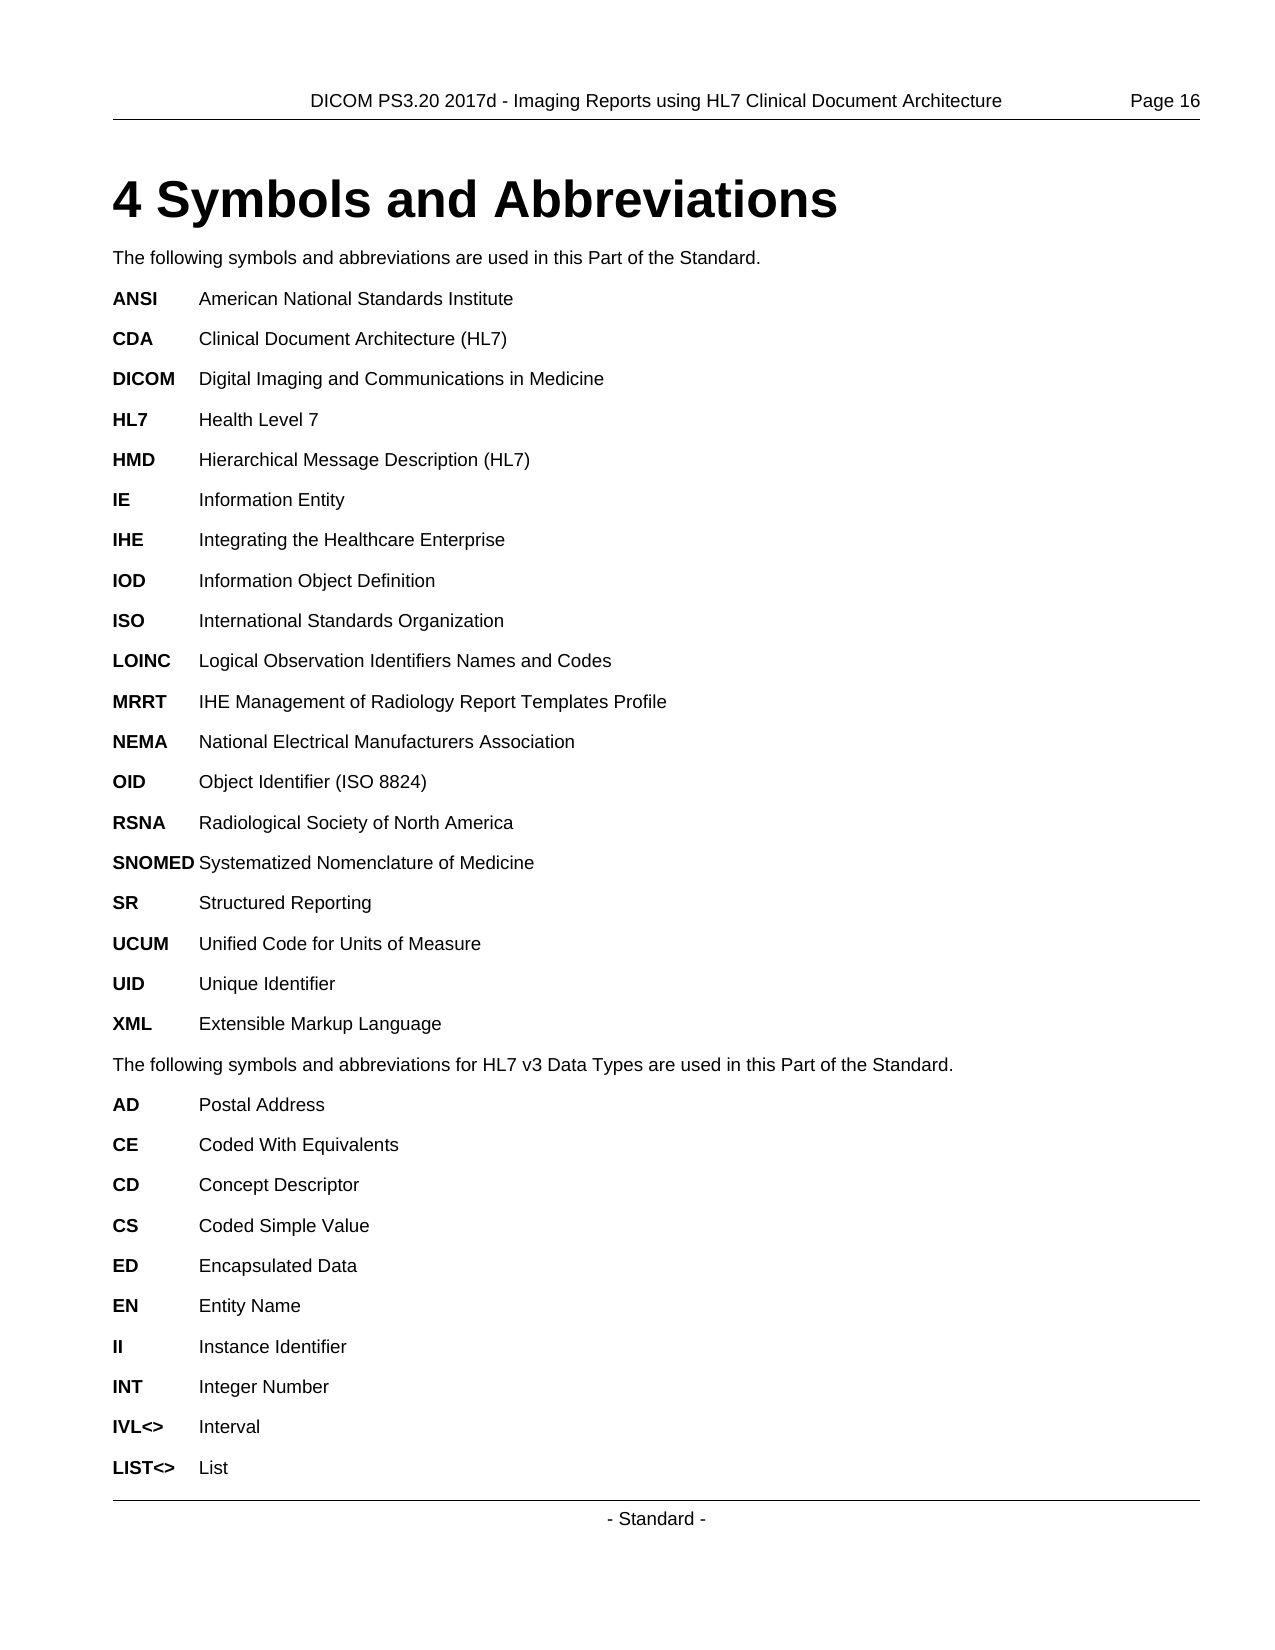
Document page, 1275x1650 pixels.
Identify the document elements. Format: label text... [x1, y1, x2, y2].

text II Instance Identifier [112, 1336, 1200, 1357]
text LIST<> List [112, 1456, 1200, 1478]
text AD Postal Address [112, 1094, 1200, 1115]
text SR Structured Reporting [112, 892, 1200, 914]
text EN Entity Name [112, 1295, 1200, 1317]
text ED Encapsulated Data [112, 1255, 1200, 1276]
text ISO International Standards Organization [112, 610, 1200, 631]
text NEMA National Electrical Manufacturers Association [112, 731, 1200, 752]
text UID Unique Identifier [112, 973, 1200, 994]
text The following symbols and abbreviations are used in this Part of the Standard. [112, 247, 1200, 269]
text The following symbols and abbreviations for HL7 v3 Data Types are used in this Part of the Standard. [112, 1053, 1200, 1075]
text IVL<> Interval [112, 1416, 1200, 1438]
text ANSI American National Standards Institute [112, 287, 1200, 309]
text UCUM Unified Code for Units of Measure [112, 932, 1200, 954]
text OID Object Identifier (ISO 8824) [112, 771, 1200, 793]
text LOINC Logical Observation Identifiers Names and Codes [112, 650, 1200, 672]
text INT Integer Number [112, 1376, 1200, 1397]
text HMD Hierarchical Message Description (HL7) [112, 449, 1200, 470]
text RSNA Radiological Society of North America [112, 811, 1200, 833]
text 4 Symbols and Abbreviations [112, 169, 1200, 228]
text CD Concept Descriptor [112, 1174, 1200, 1196]
text MRRT IHE Management of Radiology Report Templates Profile [112, 691, 1200, 712]
text CE Coded With Equivalents [112, 1134, 1200, 1156]
text CDA Clinical Document Architecture (HL7) [112, 328, 1200, 349]
text IE Information Entity [112, 489, 1200, 511]
text IHE Integrating the Healthcare Enterprise [112, 529, 1200, 551]
text SNOMED Systematized Nomenclature of Medicine [112, 852, 1200, 873]
text XML Extensible Markup Language [112, 1013, 1200, 1034]
text HL7 Health Level 7 [112, 408, 1200, 430]
text IOD Information Object Definition [112, 569, 1200, 591]
text CS Coded Simple Value [112, 1214, 1200, 1236]
text DICOM Digital Imaging and Communications in Medicine [112, 368, 1200, 389]
